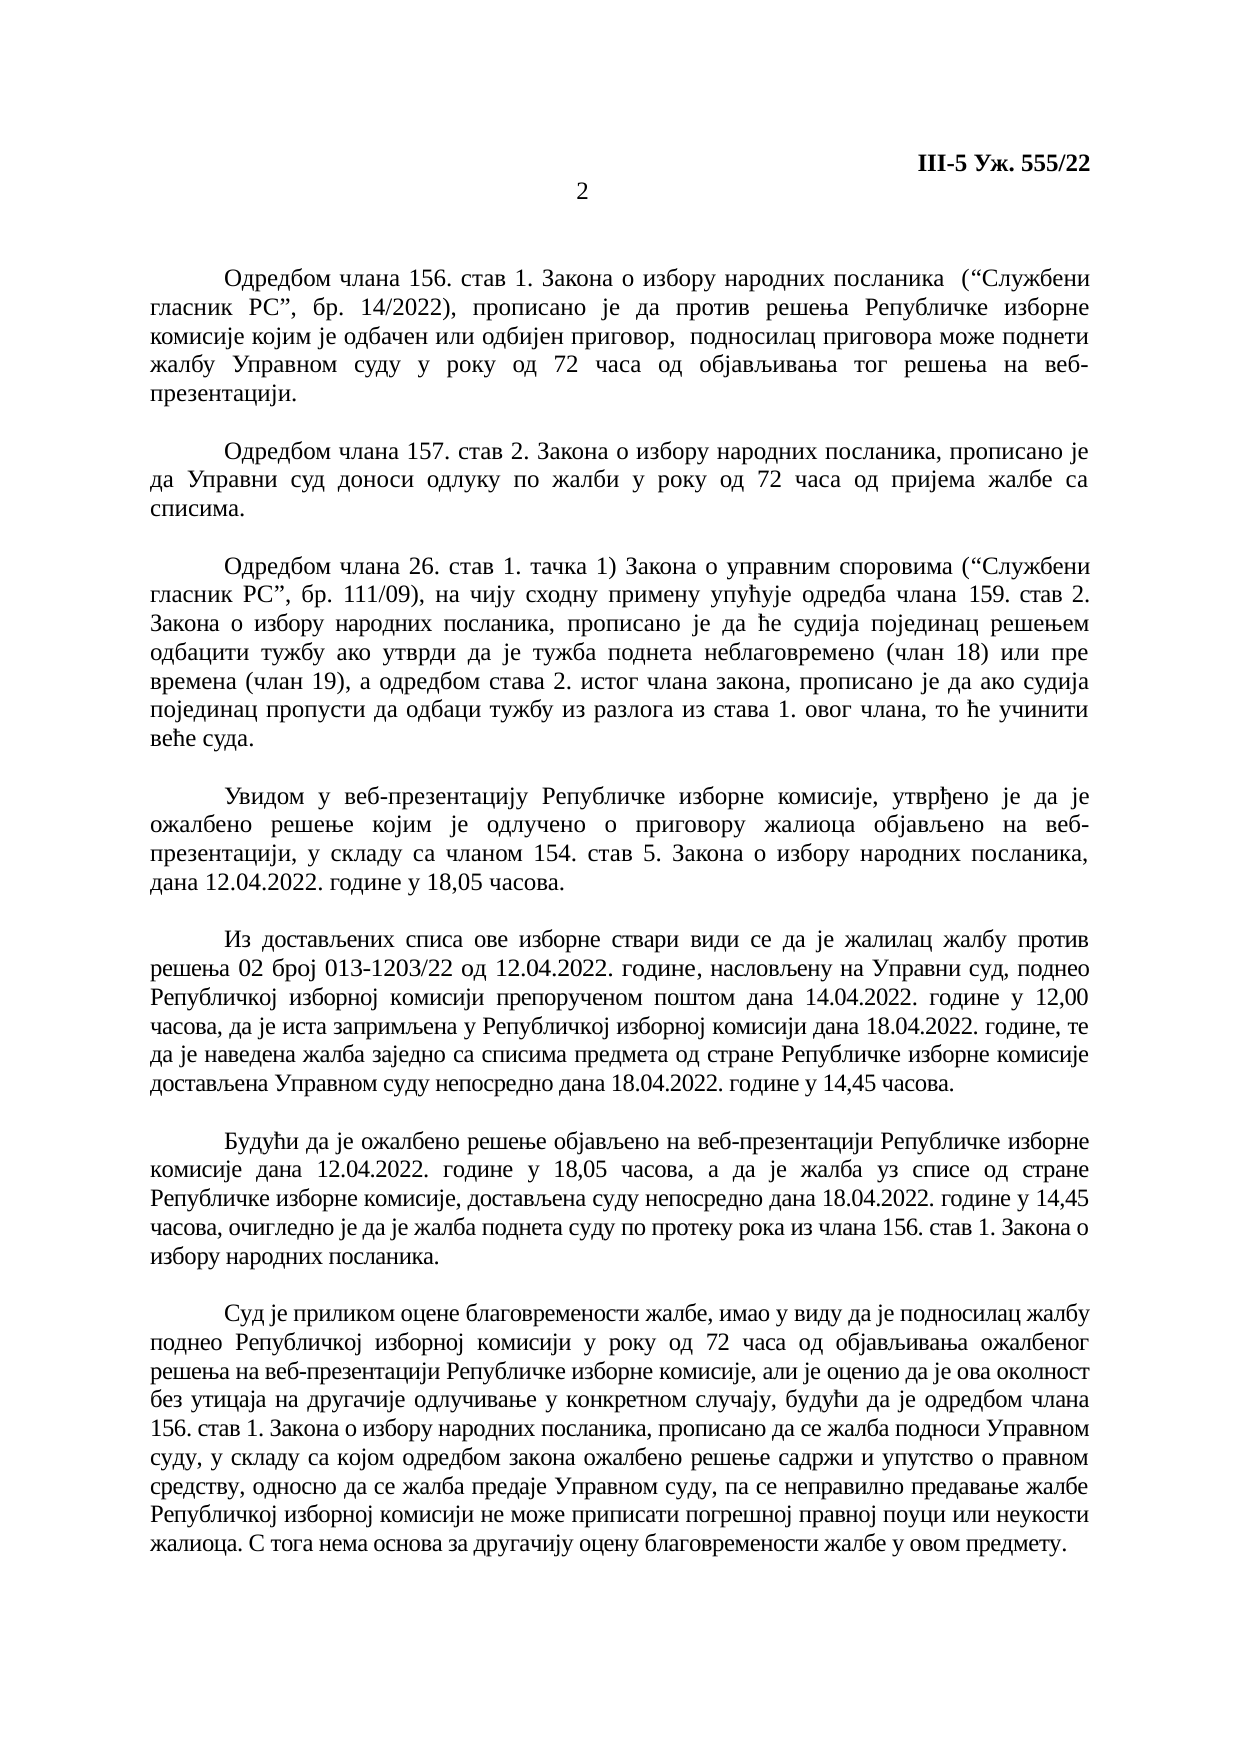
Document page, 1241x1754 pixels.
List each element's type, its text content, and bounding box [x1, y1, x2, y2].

text Из достављених списа ове изборне ствари види се да је жалилац жалбу против решења 02 број 013-1203/22 од 12.04.2022. године, насловљену на Управни суд, поднео Републичкој изборној комисији препорученом поштом дана 14.04.2022. године у 12,00 часова, да је иста запримљена у Републичкој изборној комисији дана 18.04.2022. године, те да је наведена жалба заједно са списима предмета од стране Републичке изборне комисије достављена Управном суду непосредно дана 18.04.2022. године у 14,45 часова. [150, 924, 1090, 1097]
text Будући да је ожалбено решење објављено на веб-презентацији Републичке изборне комисије дана 12.04.2022. године у 18,05 часова, а да је жалба уз списе од стране Републичке изборне комисије, достављена суду непосредно дана 18.04.2022. године у 14,45 часова, очигледно је да је жалба поднета суду по протеку рока из члана 156. став 1. Закона о избору народних посланика. [150, 1126, 1090, 1269]
text Одредбом члана 156. став 1. Закона о избору народних посланика (“Службени гласник РС”, бр. 14/2022), прописано је да против решења Републичке изборне комисије којим је одбачен или одбијен приговор, подносилац приговора може поднети жалбу Управном суду у року од 72 часа од објављивања тог решења на веб-презентацији. [150, 263, 1090, 407]
text Увидом у веб-презентацију Републичке изборне комисије, утврђено је да је ожалбено решење којим је одлучено о приговору жалиоца објављено на веб-презентацији, у складу са чланом 154. став 5. Закона о избору народних посланика, дана 12.04.2022. године у 18,05 часова. [150, 781, 1090, 896]
text Одредбом члана 26. став 1. тачка 1) Закона о управним споровима (“Службени гласник РС”, бр. 111/09), на чију сходну примену упућује одредба члана 159. став 2. Закона о избору народних посланика, прописано је да ће судија појединац решењем одбацити тужбу ако утврди да је тужба поднета неблаговремено (члан 18) или пре времена (члан 19), а одредбом става 2. истог члана закона, прописано је да ако судија појединац пропусти да одбаци тужбу из разлога из става 1. овог члана, то ће учинити веће суда. [150, 551, 1090, 752]
text Суд је приликом оцене благовремености жалбе, имао у виду да је подносилац жалбу поднео Републичкој изборној комисији у року од 72 часа од објављивања ожалбеног решења на веб-презентацији Републичке изборне комисије, али је оценио да је ова околност без утицаја на другачије одлучивање у конкретном случају, будући да је одредбом члана 156. став 1. Закона о избору народних посланика, прописано да се жалба подноси Управном суду, у складу са којом одредбом закона ожалбено решење садржи и упутство о правном средству, односно да се жалба предаје Управном суду, па се неправилно предавање жалбе Републичкој изборној комисији не може приписати погрешној правној поуци или неукости жалиоца. С тога нема основа за другачију оцену благовремености жалбе у овом предмету. [150, 1298, 1090, 1557]
text Одредбом члана 157. став 2. Закона о избору народних посланика, прописано је да Управни суд доноси одлуку по жалби у року од 72 часа од пријема жалбе са списима. [150, 436, 1090, 522]
